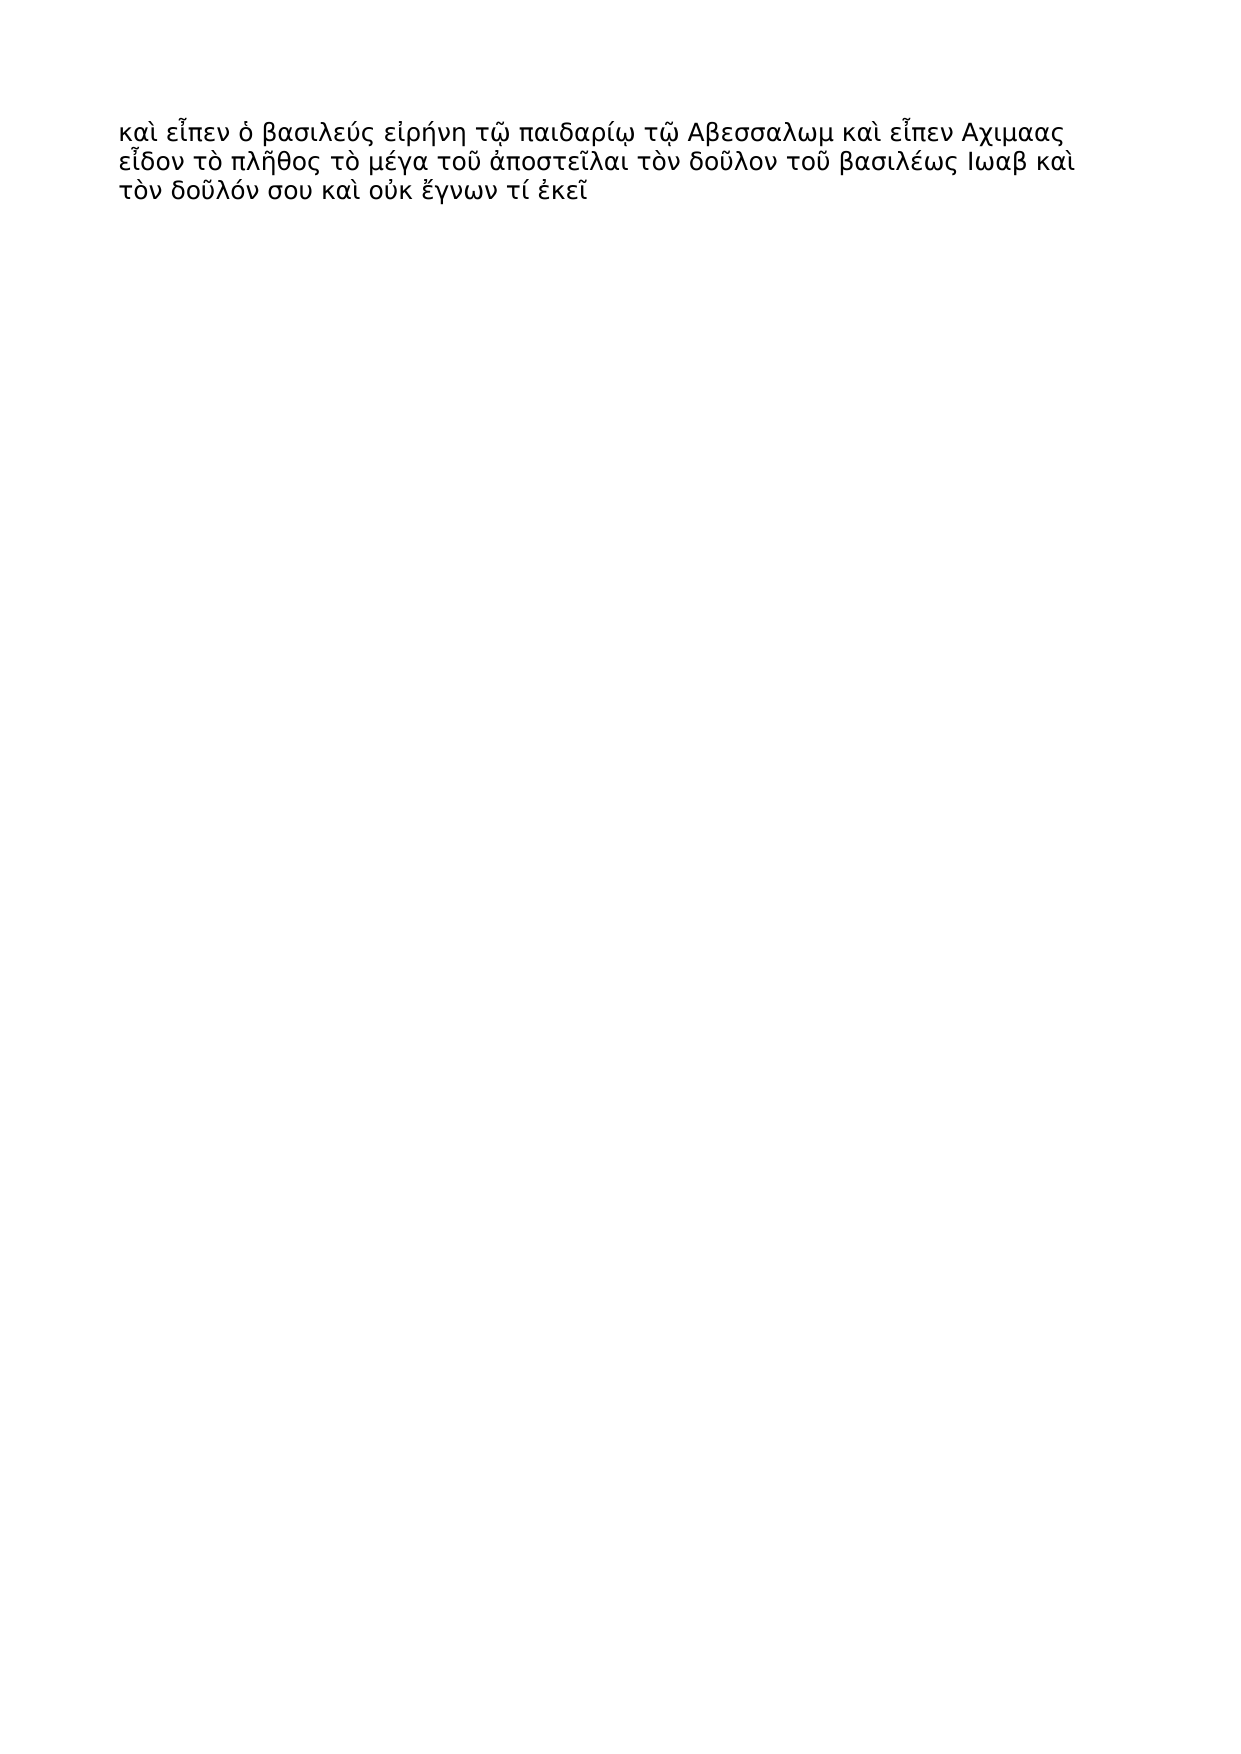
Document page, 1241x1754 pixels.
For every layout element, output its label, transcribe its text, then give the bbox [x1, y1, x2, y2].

text καὶ εἶπεν ὁ βασιλεύς εἰρήνη τῷ παιδαρίῳ τῷ Αβεσσαλωμ καὶ εἶπεν Αχιμαας εἶδον τὸ πλῆθος τὸ μέγα τοῦ ἀποστεῖλαι τὸν δοῦλον τοῦ βασιλέως Ιωαβ καὶ τὸν δοῦλόν σου καὶ οὐκ ἔγνων τί ἐκεῖ [118, 118, 1122, 206]
